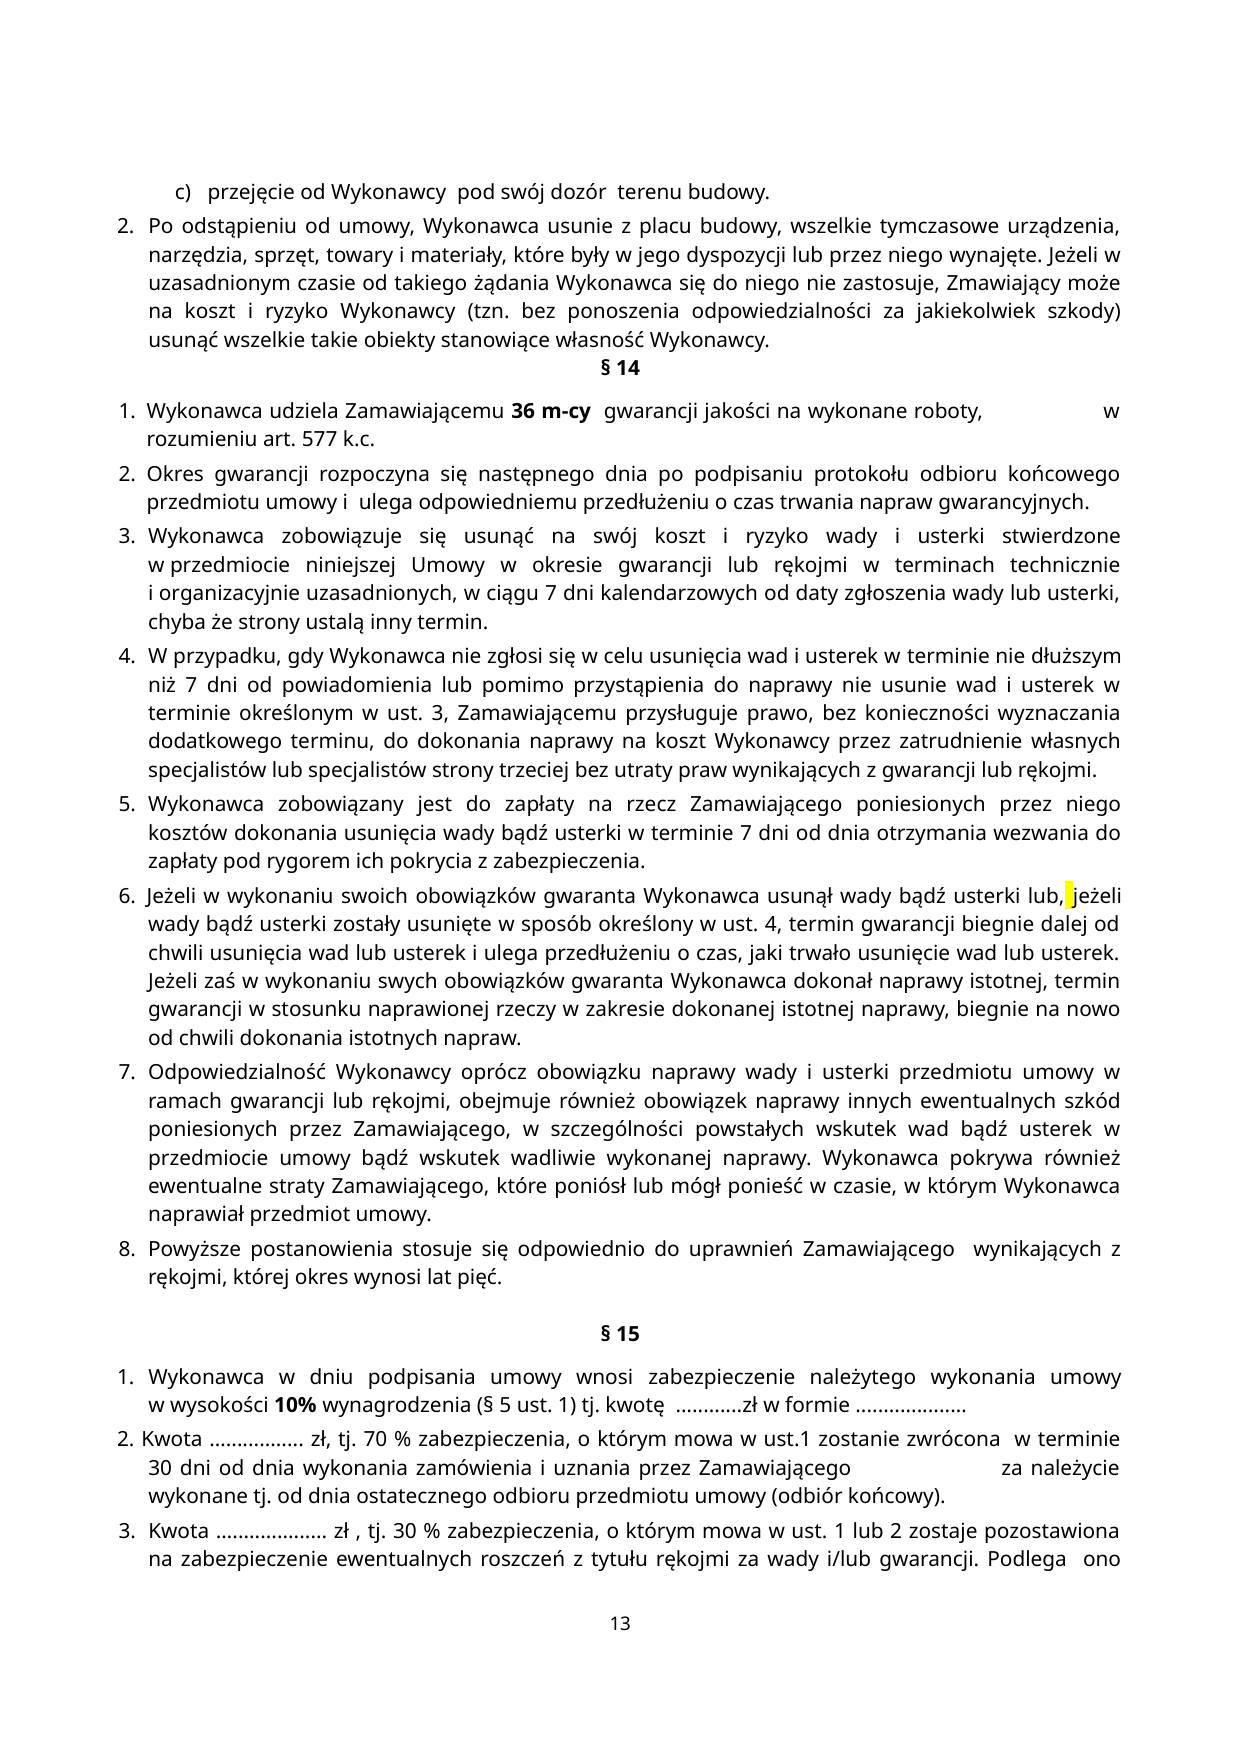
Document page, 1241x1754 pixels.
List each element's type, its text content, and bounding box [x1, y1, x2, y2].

text 2. Po odstąpieniu od umowy, Wykonawca usunie z placu budowy, wszelkie tymczasowe urządzenia, narzędzia, sprzęt, towary i materiały, które były w jego dyspozycji lub przez niego wynajęte. Jeżeli w uzasadnionym czasie od takiego żądania Wykonawca się do niego nie zastosuje, Zmawiający może na koszt i ryzyko Wykonawcy (tzn. bez ponoszenia odpowiedzialności za jakiekolwiek szkody) usunąć wszelkie takie obiekty stanowiące własność Wykonawcy. [117, 211, 1122, 353]
text 2. Okres gwarancji rozpoczyna się następnego dnia po podpisaniu protokołu odbioru końcowego przedmiotu umowy i ulega odpowiedniemu przedłużeniu o czas trwania napraw gwarancyjnych. [118, 459, 1122, 516]
text 6. Jeżeli w wykonaniu swoich obowiązków gwaranta Wykonawca usunął wady bądź usterki lub, jeżeli wady bądź usterki zostały usunięte w sposób określony w ust. 4, termin gwarancji biegnie dalej od chwili usunięcia wad lub usterek i ulega przedłużeniu o czas, jaki trwało usunięcie wad lub usterek. Jeżeli zaś w wykonaniu swych obowiązków gwaranta Wykonawca dokonał naprawy istotnej, termin gwarancji w stosunku naprawionej rzeczy w zakresie dokonanej istotnej naprawy, biegnie na nowo od chwili dokonania istotnych napraw. [118, 881, 1122, 1051]
text 4. W przypadku, gdy Wykonawca nie zgłosi się w celu usunięcia wad i usterek w terminie nie dłuższym niż 7 dni od powiadomienia lub pomimo przystąpienia do naprawy nie usunie wad i usterek w terminie określonym w ust. 3, Zamawiającemu przysługuje prawo, bez konieczności wyznaczania dodatkowego terminu, do dokonania naprawy na koszt Wykonawcy przez zatrudnienie własnych specjalistów lub specjalistów strony trzeciej bez utraty praw wynikających z gwarancji lub rękojmi. [118, 641, 1122, 783]
text 3. Kwota …................. zł , tj. 30 % zabezpieczenia, o którym mowa w ust. 1 lub 2 zostaje pozostawiona na zabezpieczenie ewentualnych roszczeń z tytułu rękojmi za wady i/lub gwarancji. Podlega ono [118, 1516, 1122, 1573]
text 1. Wykonawca w dniu podpisania umowy wnosi zabezpieczenie należytego wykonania umowy w wysokości 10% wynagrodzenia (§ 5 ust. 1) tj. kwotę ….........zł w formie .................… [117, 1362, 1122, 1419]
text § 15 [118, 1319, 1122, 1348]
text 2. Kwota ….............. zł, tj. 70 % zabezpieczenia, o którym mowa w ust.1 zostanie zwrócona w terminie 30 dni od dnia wykonania zamówienia i uznania przez Zamawiającego za należycie wykonane tj. od dnia ostatecznego odbioru przedmiotu umowy (odbiór końcowy). [117, 1424, 1122, 1510]
text 1. Wykonawca udziela Zamawiającemu 36 m-cy gwarancji jakości na wykonane roboty, w rozumieniu art. 577 k.c. [118, 396, 1122, 453]
text c) przejęcie od Wykonawcy pod swój dozór terenu budowy. [174, 177, 1122, 205]
text 3. Wykonawca zobowiązuje się usunąć na swój koszt i ryzyko wady i usterki stwierdzone w przedmiocie niniejszej Umowy w okresie gwarancji lub rękojmi w terminach technicznie i organizacyjnie uzasadnionych, w ciągu 7 dni kalendarzowych od daty zgłoszenia wady lub usterki, chyba że strony ustalą inny termin. [118, 522, 1122, 635]
text § 14 [118, 353, 1122, 382]
text 7. Odpowiedzialność Wykonawcy oprócz obowiązku naprawy wady i usterki przedmiotu umowy w ramach gwarancji lub rękojmi, obejmuje również obowiązek naprawy innych ewentualnych szkód poniesionych przez Zamawiającego, w szczególności powstałych wskutek wad bądź usterek w przedmiocie umowy bądź wskutek wadliwie wykonanej naprawy. Wykonawca pokrywa również ewentualne straty Zamawiającego, które poniósł lub mógł ponieść w czasie, w którym Wykonawca naprawiał przedmiot umowy. [118, 1057, 1122, 1228]
text 8. Powyższe postanowienia stosuje się odpowiednio do uprawnień Zamawiającego wynikających z rękojmi, której okres wynosi lat pięć. [118, 1234, 1122, 1291]
text 5. Wykonawca zobowiązany jest do zapłaty na rzecz Zamawiającego poniesionych przez niego kosztów dokonania usunięcia wady bądź usterki w terminie 7 dni od dnia otrzymania wezwania do zapłaty pod rygorem ich pokrycia z zabezpieczenia. [118, 789, 1122, 875]
